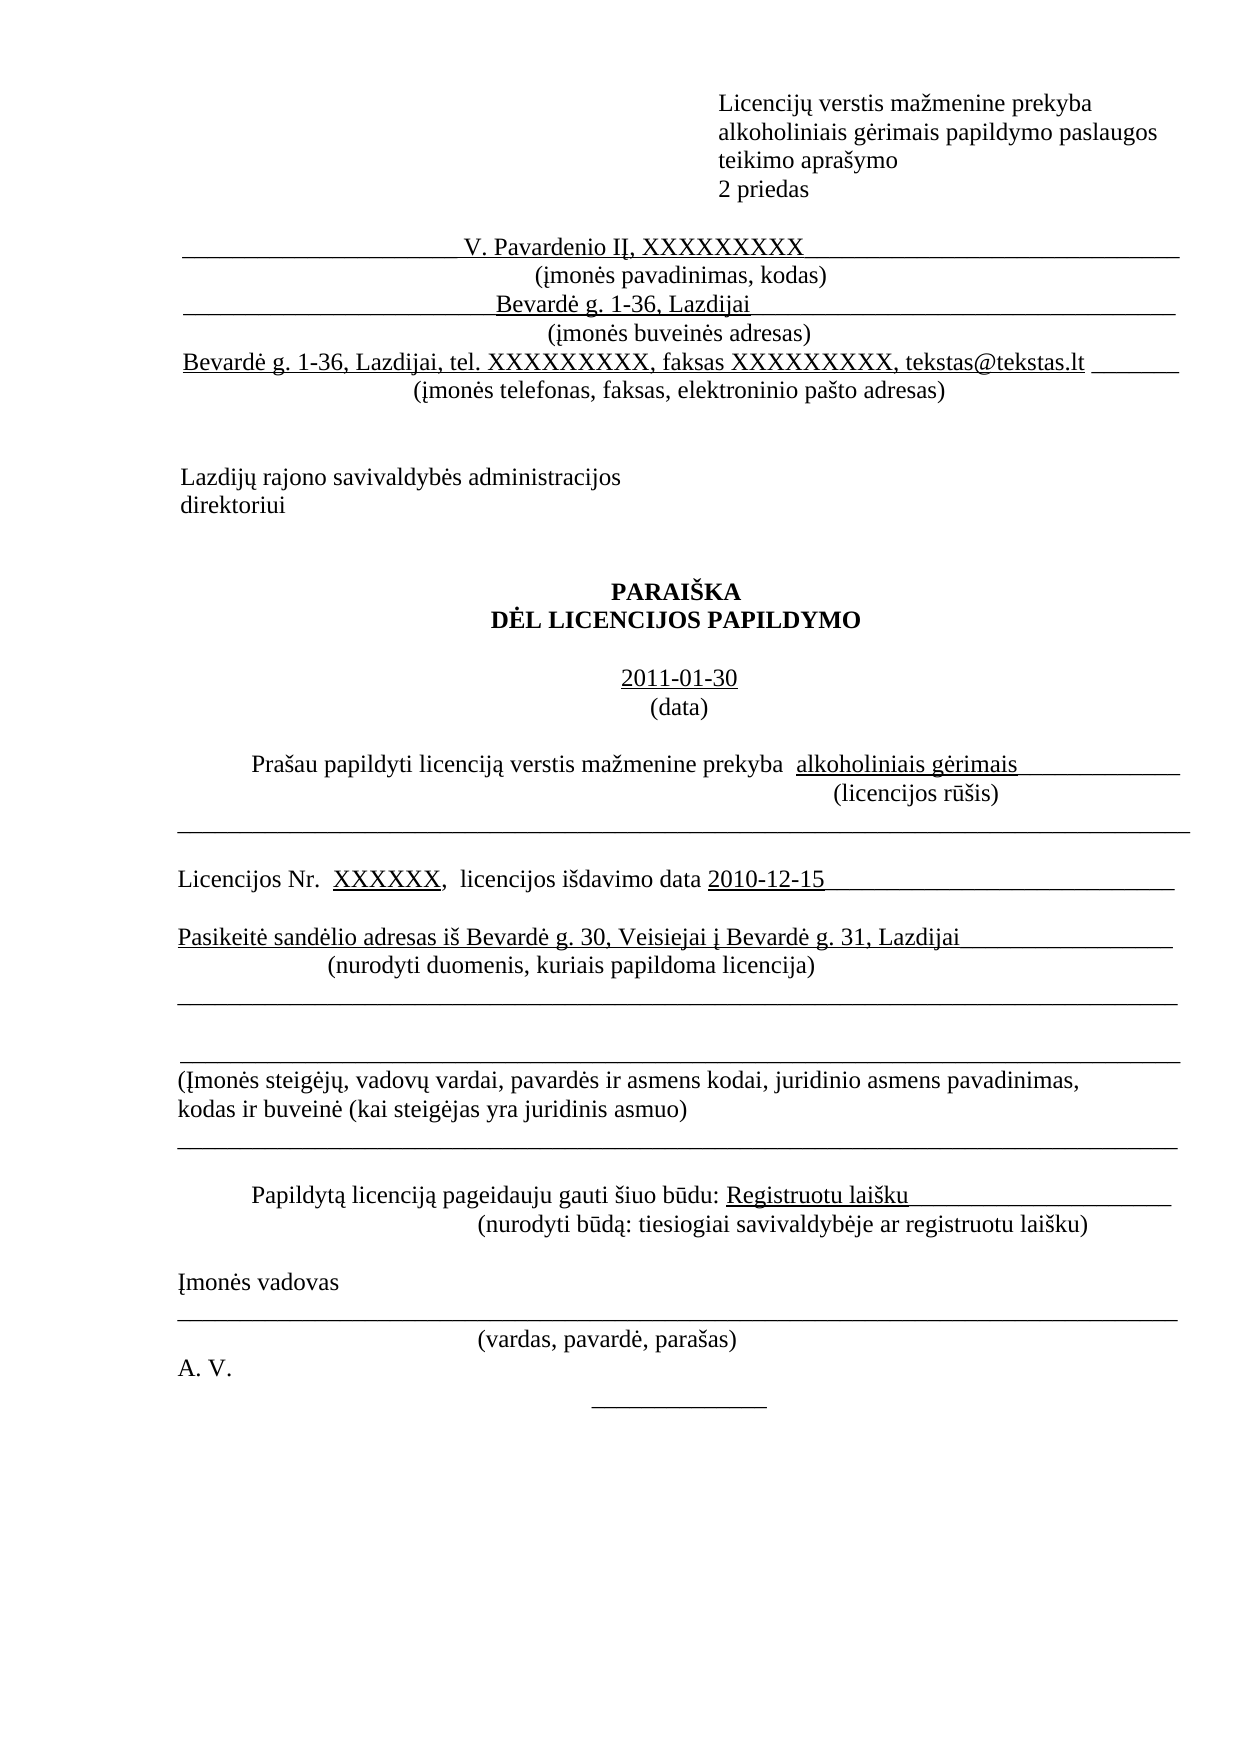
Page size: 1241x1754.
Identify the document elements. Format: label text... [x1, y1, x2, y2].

text (nurodyti būdą: tiesiogiai savivaldybėje ar registruotu laišku) [402, 1209, 1181, 1238]
text ______________________ V. Pavardenio IĮ, XXXXXXXXX______________________________ [177, 232, 1181, 260]
text (Įmonės steigėjų, vadovų vardai, pavardės ir asmens kodai, juridinio asmens pavadinimas, [177, 1065, 1181, 1094]
text (įmonės pavadinimas, kodas) [177, 260, 1181, 289]
text Lazdijų rajono savivaldybės administracijos [177, 462, 1181, 490]
text ________________________________________________________________________________ [177, 1123, 1181, 1152]
text Bevardė g. 1-36, Lazdijai, tel. XXXXXXXXX, faksas XXXXXXXXX, tekstas@tekstas.lt _______ [177, 347, 1181, 375]
text DĖL LICENCIJOS PAPILDYMO [177, 605, 1181, 634]
text Licencijų verstis mažmenine prekyba [718, 88, 1181, 117]
text (įmonės telefonas, faksas, elektroninio pašto adresas) [177, 375, 1181, 404]
text (įmonės buveinės adresas) [177, 318, 1181, 347]
text (data) [177, 692, 1181, 720]
text alkoholiniais gėrimais papildymo paslaugos [718, 117, 1181, 145]
text _________________________________________________________________________________ [177, 807, 1190, 832]
text A. V. [177, 1353, 1181, 1382]
text _________________________Bevardė g. 1-36, Lazdijai__________________________________ [177, 289, 1181, 318]
text Prašau papildyti licenciją verstis mažmenine prekyba alkoholiniais gėrimais_____________ [177, 749, 1181, 778]
text teikimo aprašymo [718, 145, 1181, 174]
text (nurodyti duomenis, kuriais papildoma licencija) [252, 950, 1181, 979]
text ________________________________________________________________________________ [177, 979, 1181, 1008]
text ______________ [177, 1382, 1181, 1410]
text 2011-01-30 [177, 663, 1181, 692]
text ________________________________________________________________________________ [177, 1295, 1181, 1324]
text 2 priedas [718, 174, 1181, 203]
text PARAIŠKA [177, 577, 1181, 605]
text (vardas, pavardė, parašas) [402, 1324, 1181, 1353]
text Papildytą licenciją pageidauju gauti šiuo būdu: Registruotu laišku_____________________ [177, 1180, 1181, 1209]
text ________________________________________________________________________________ [177, 1037, 1181, 1065]
text Licencijos Nr. XXXXXX, licencijos išdavimo data 2010-12-15____________________________ [177, 864, 1181, 893]
text (licencijos rūšis) [768, 778, 1181, 807]
text direktoriui [177, 490, 1181, 519]
text kodas ir buveinė (kai steigėjas yra juridinis asmuo) [177, 1094, 1181, 1123]
text Įmonės vadovas [177, 1267, 1181, 1295]
text Pasikeitė sandėlio adresas iš Bevardė g. 30, Veisiejai į Bevardė g. 31, Lazdijai_________________ [177, 922, 1181, 950]
